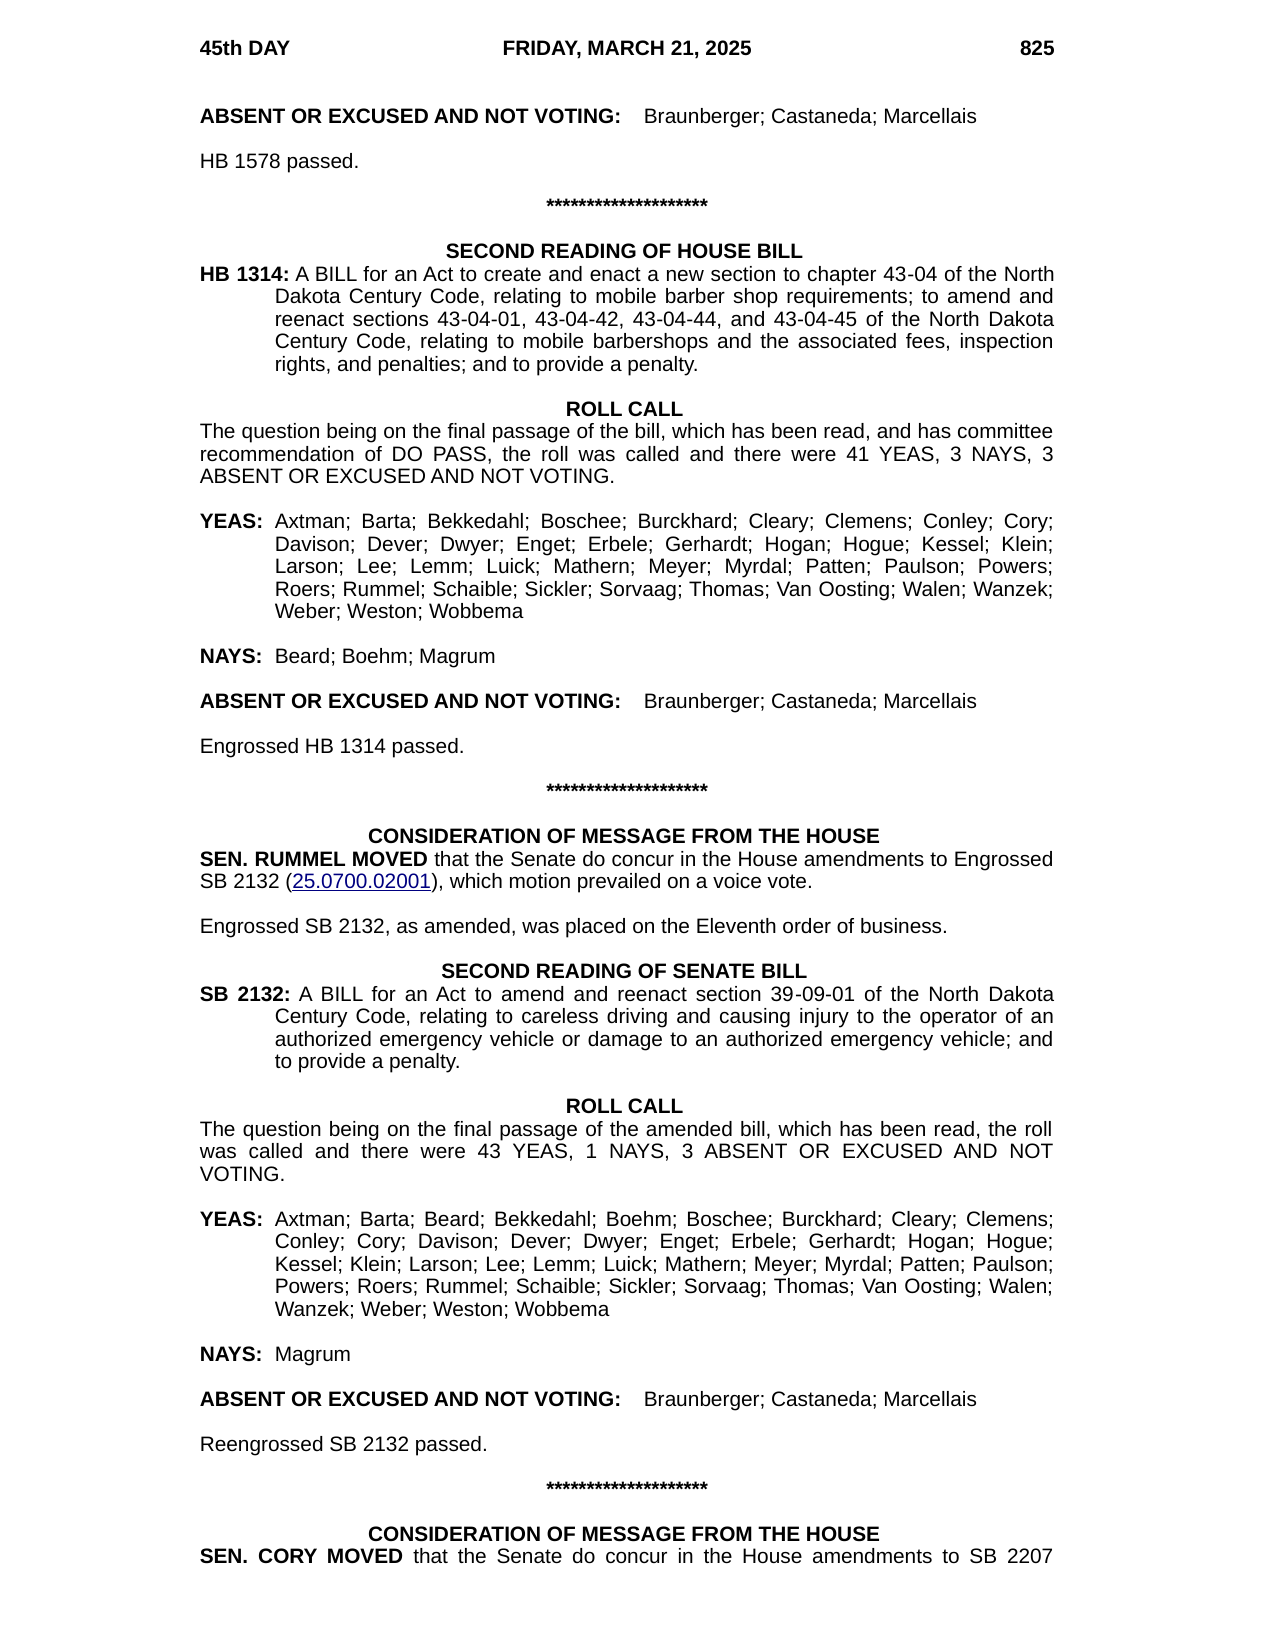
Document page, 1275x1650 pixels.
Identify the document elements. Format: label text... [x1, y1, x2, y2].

title SB 2132: A BILL for an Act to amend and reenact section 39‑09‑01 of the North Dakota Century Code, relating to careless driving and causing injury to the operator of an authorized emergency vehicle or damage to an authorized emergency vehicle; and to provide a penalty. [199, 983, 1054, 1073]
text ******************** [199, 781, 1054, 803]
title ABSENT OR EXCUSED AND NOT VOTING: Braunberger; Castaneda; Marcellais [199, 691, 1054, 713]
title YEAS: Axtman; Barta; Beard; Bekkedahl; Boehm; Boschee; Burckhard; Cleary; Clemens; Conley; Cory; Davison; Dever; Dwyer; Enget; Erbele; Gerhardt; Hogan; Hogue; Kessel; Klein; Larson; Lee; Lemm; Luick; Mathern; Meyer; Myrdal; Patten; Paulson; Powers; Roers; Rummel; Schaible; Sickler; Sorvaag; Thomas; Van Oosting; Walen; Wanzek; Weber; Weston; Wobbema [199, 1208, 1054, 1321]
text Engrossed HB 1314 passed. [199, 736, 1054, 758]
text ROLL CALL [199, 1096, 1054, 1118]
text HB 1578 passed. [199, 151, 1054, 173]
text ******************** [199, 196, 1054, 218]
text SEN. RUMMEL MOVED that the Senate do concur in the House amendments to Engrossed SB 2132 (25.0700.02001), which motion prevailed on a voice vote. [199, 848, 1054, 893]
text SECOND READING OF HOUSE BILL [199, 241, 1054, 263]
text The question being on the final passage of the bill, which has been read, and has committee recommendation of DO PASS, the roll was called and there were 41 YEAS, 3 NAYS, 3 ABSENT OR EXCUSED AND NOT VOTING. [199, 421, 1054, 488]
text Reengrossed SB 2132 passed. [199, 1433, 1054, 1456]
title YEAS: Axtman; Barta; Bekkedahl; Boschee; Burckhard; Cleary; Clemens; Conley; Cory; Davison; Dever; Dwyer; Enget; Erbele; Gerhardt; Hogan; Hogue; Kessel; Klein; Larson; Lee; Lemm; Luick; Mathern; Meyer; Myrdal; Patten; Paulson; Powers; Roers; Rummel; Schaible; Sickler; Sorvaag; Thomas; Van Oosting; Walen; Wanzek; Weber; Weston; Wobbema [199, 511, 1054, 623]
title HB 1314: A BILL for an Act to create and enact a new section to chapter 43‑04 of the North Dakota Century Code, relating to mobile barber shop requirements; to amend and reenact sections 43‑04‑01, 43‑04‑42, 43‑04‑44, and 43‑04‑45 of the North Dakota Century Code, relating to mobile barbershops and the associated fees, inspection rights, and penalties; and to provide a penalty. [199, 263, 1054, 376]
text ROLL CALL [199, 398, 1054, 421]
text CONSIDERATION OF MESSAGE FROM THE HOUSE [199, 1523, 1054, 1546]
text CONSIDERATION OF MESSAGE FROM THE HOUSE [199, 826, 1054, 848]
title ABSENT OR EXCUSED AND NOT VOTING: Braunberger; Castaneda; Marcellais [199, 1388, 1054, 1411]
text Engrossed SB 2132, as amended, was placed on the Eleventh order of business. [199, 916, 1054, 938]
title ABSENT OR EXCUSED AND NOT VOTING: Braunberger; Castaneda; Marcellais [199, 106, 1054, 128]
text ******************** [199, 1478, 1054, 1501]
text The question being on the final passage of the amended bill, which has been read, the roll was called and there were 43 YEAS, 1 NAYS, 3 ABSENT OR EXCUSED AND NOT VOTING. [199, 1118, 1054, 1186]
title NAYS: Beard; Boehm; Magrum [199, 646, 1054, 668]
subtitle Page 824 [9, 9, 109, 33]
text SECOND READING OF SENATE BILL [199, 961, 1054, 983]
title [0, 0, 118, 42]
title NAYS: Magrum [199, 1343, 1054, 1366]
text SEN. CORY MOVED that the Senate do concur in the House amendments to SB 2207 [199, 1546, 1054, 1568]
